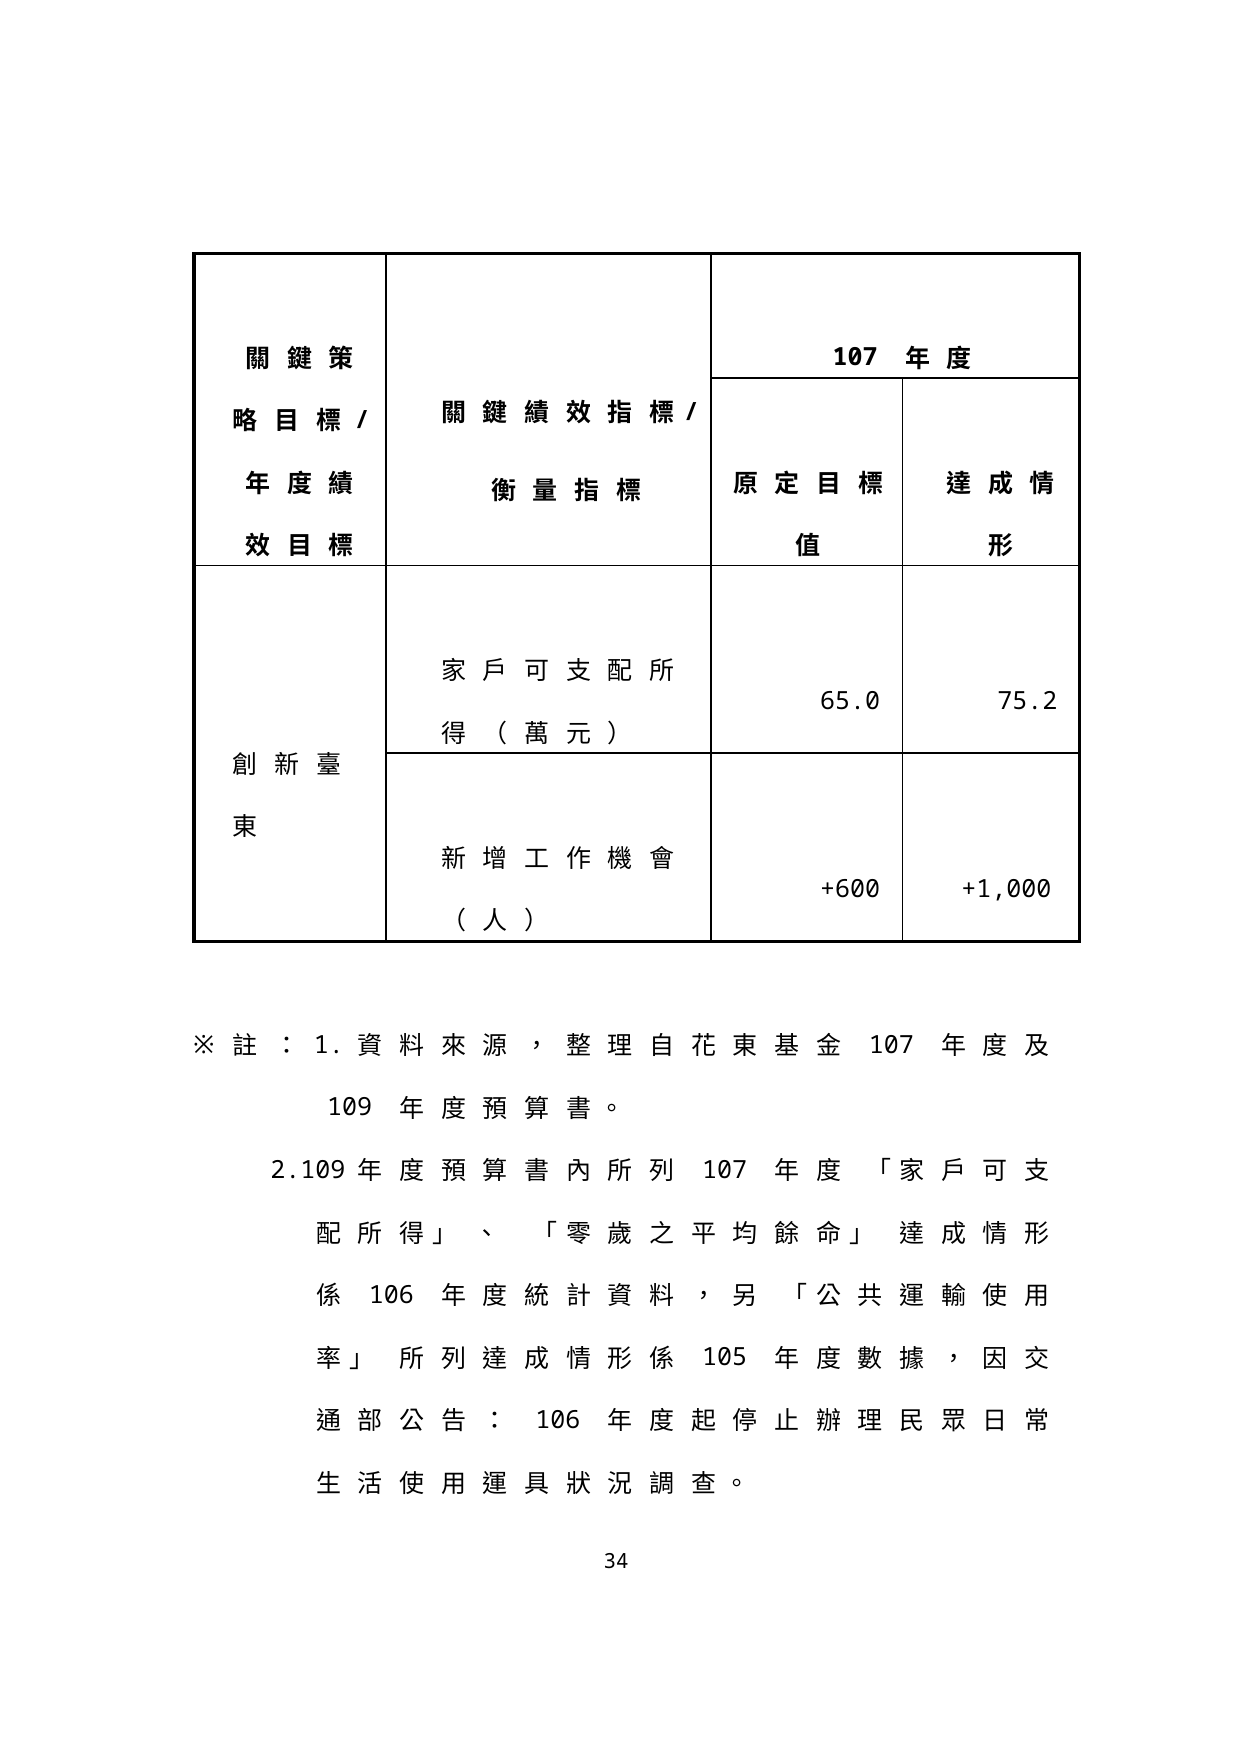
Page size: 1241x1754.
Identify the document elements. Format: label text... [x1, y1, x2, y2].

table_header 關鍵績效指標/ 衡量指標 [387, 255, 710, 564]
table_cell 75.2 [903, 566, 1078, 752]
table_cell 家戶可支配所得（萬元） [387, 566, 710, 752]
table_cell 原定目標值 [712, 379, 902, 564]
table_cell 達成情形 [903, 379, 1078, 564]
table_cell +600 [712, 754, 902, 939]
table_header 107年度 [712, 255, 1078, 377]
table_cell 65.0 [712, 566, 902, 752]
table_cell 創新臺東 [196, 566, 385, 939]
table_cell +1,000 [903, 754, 1078, 939]
text 2.109年度預算書內所列107年度「家戶可支配所得」、「零歲之平均餘命」達成情形係106年度統計資料，另「公共運輸使用率」所列達成情形係105年度數據，因交通部公告：106年度起停止辦理民眾日常生活使用運具狀況調查。 [257, 1127, 1058, 1502]
table_cell 新增工作機會（人） [387, 754, 710, 939]
table_header 關鍵策略目標/年度績效目標 [196, 255, 385, 564]
text ※註：1.資料來源，整理自花東基金107年度及109年度預算書。 [181, 1002, 1058, 1127]
